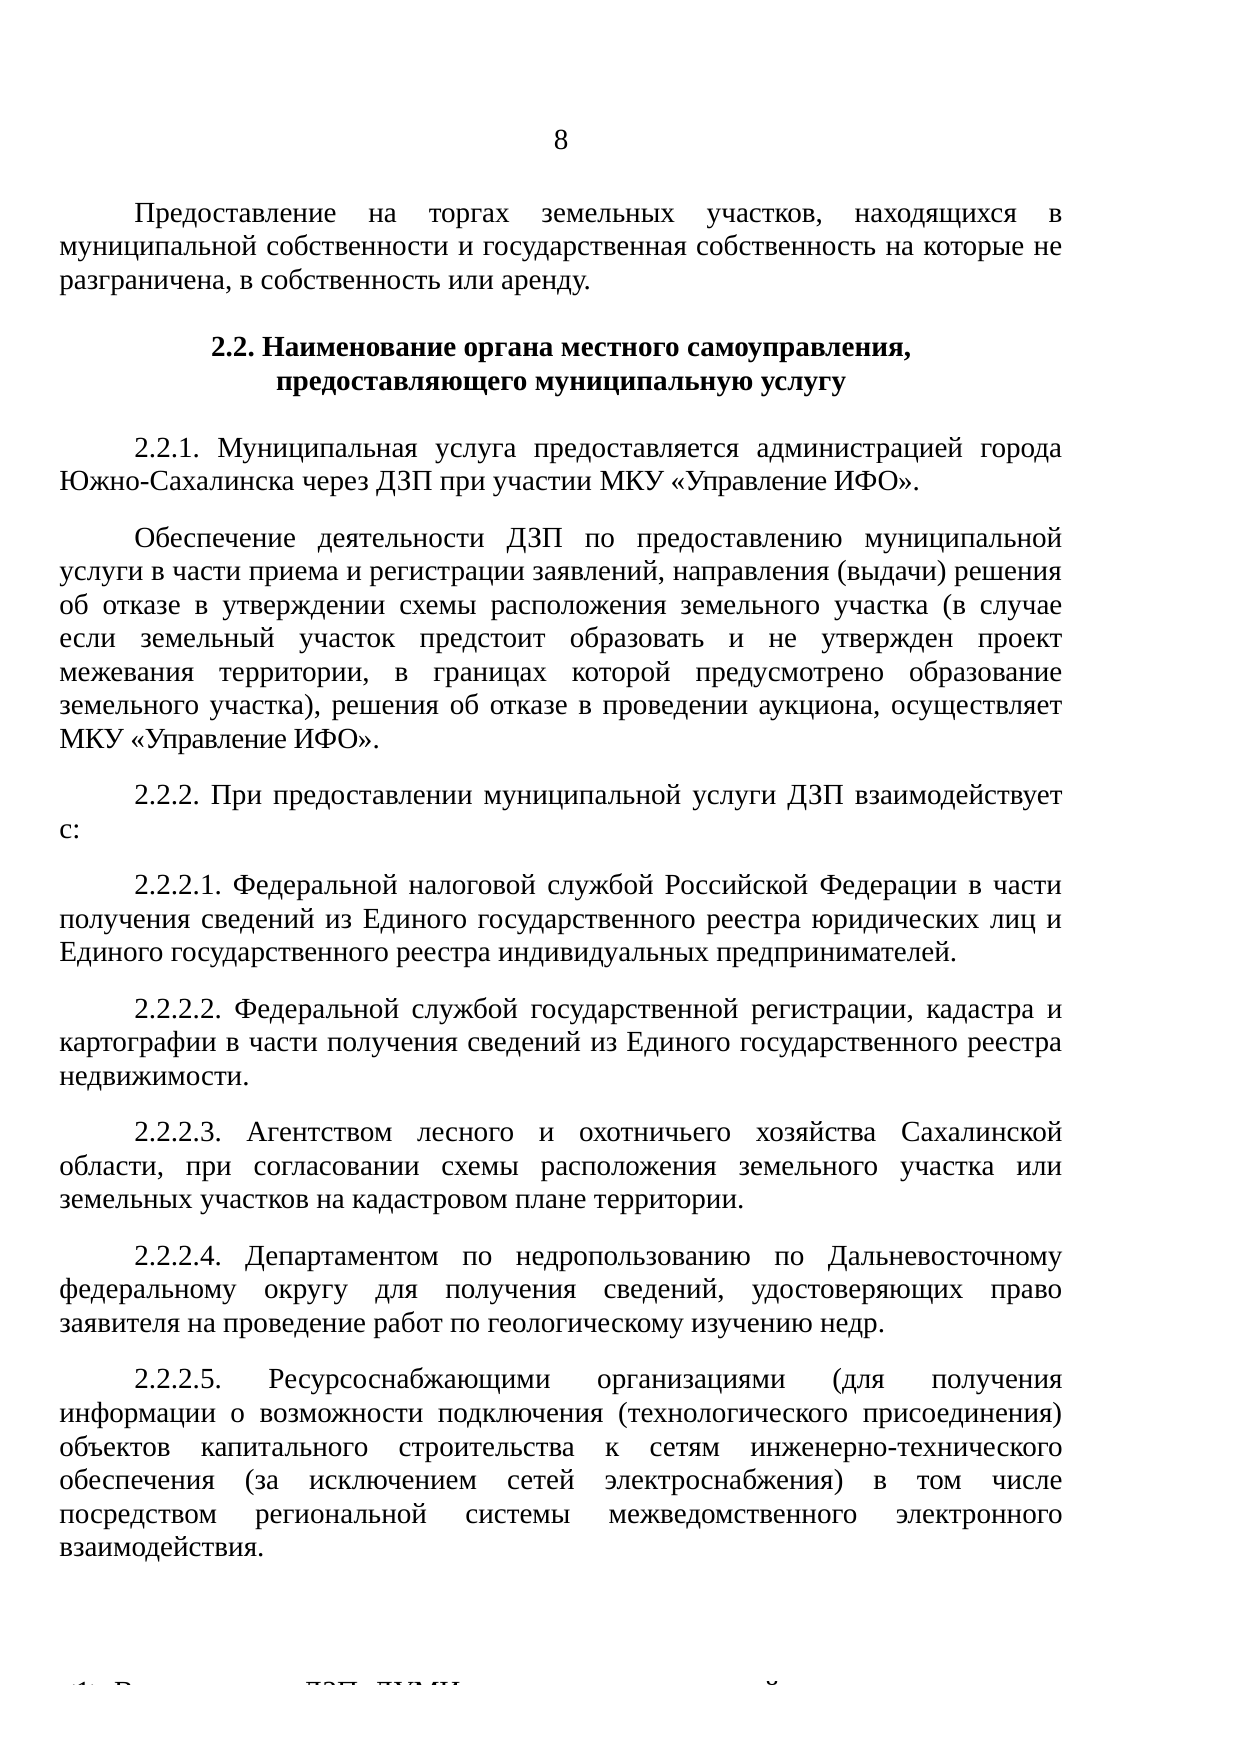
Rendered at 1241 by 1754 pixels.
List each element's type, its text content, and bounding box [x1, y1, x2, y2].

text 2.2.2.4. Департаментом по недропользованию по Дальневосточному федеральному округу для получения сведений, удостоверяющих право заявителя на проведение работ по геологическому изучению недр. [59, 1238, 1063, 1339]
text 2.2.2.1. Федеральной налоговой службой Российской Федерации в части получения сведений из Единого государственного реестра юридических лиц и Единого государственного реестра индивидуальных предпринимателей. [59, 867, 1063, 968]
text Обеспечение деятельности ДЗП по предоставлению муниципальной услуги в части приема и регистрации заявлений, направления (выдачи) решения об отказе в утверждении схемы расположения земельного участка (в случае если земельный участок предстоит образовать и не утвержден проект межевания территории, в границах которой предусмотрено образование земельного участка), решения об отказе в проведении аукциона, осуществляет МКУ «Управление ИФО». [59, 520, 1063, 754]
text 2.2.2.3. Агентством лесного и охотничьего хозяйства Сахалинской области, при согласовании схемы расположения земельного участка или земельных участков на кадастровом плане территории. [59, 1114, 1063, 1215]
text 2.2.2.2. Федеральной службой государственной регистрации, кадастра и картографии в части получения сведений из Единого государственного реестра недвижимости. [59, 991, 1063, 1092]
text 2.2.1. Муниципальная услуга предоставляется администрацией города Южно-Сахалинска через ДЗП при участии МКУ «Управление ИФО». [59, 430, 1063, 497]
text 2.2.2.5. Ресурсоснабжающими организациями (для получения информации о возможности подключения (технологического присоединения) объектов капитального строительства к сетям инженерно-технического обеспечения (за исключением сетей электроснабжения) в том числе посредством региональной системы межведомственного электронного взаимодействия. [59, 1362, 1063, 1563]
text 2.2.2. При предоставлении муниципальной услуги ДЗП взаимодействует с: [59, 777, 1063, 844]
text Предоставление на торгах земельных участков, находящихся в муниципальной собственности и государственная собственность на которые не разграничена, в собственность или аренду. [59, 195, 1063, 296]
title предоставляющего муниципальную услугу [59, 363, 1063, 396]
title 2.2. Наименование органа местного самоуправления, [59, 329, 1063, 363]
